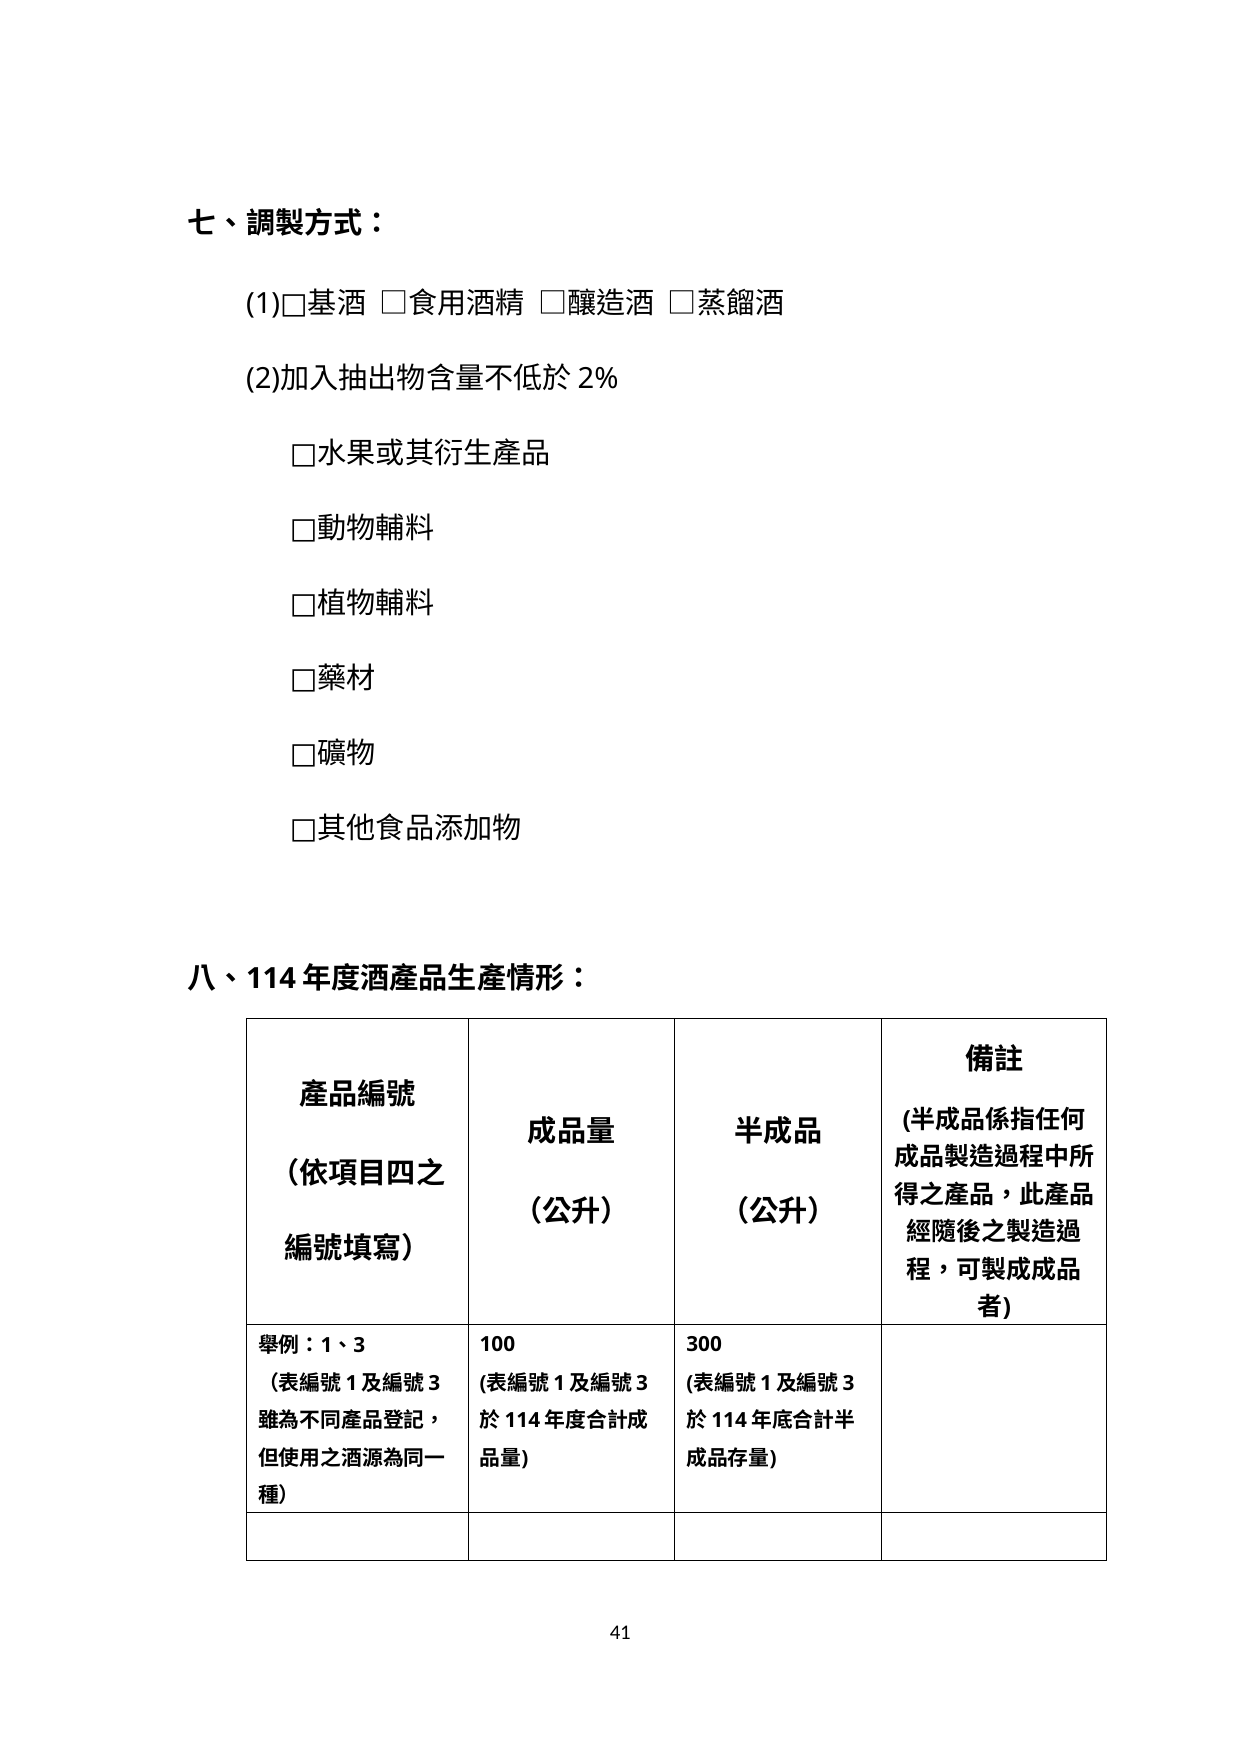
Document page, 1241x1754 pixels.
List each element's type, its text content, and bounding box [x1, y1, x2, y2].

table_header 產品編號 （依項目四之編號填寫） [247, 1019, 468, 1324]
table_header 成品量 （公升） [469, 1019, 674, 1324]
table_cell 舉例：1、3 （表編號1及編號3雖為不同產品登記，但使用之酒源為同一種） [247, 1325, 468, 1512]
text □其他食品添加物 [187, 788, 1053, 863]
text (2)加入抽出物含量不低於2% [187, 338, 1053, 413]
text □植物輔料 [187, 563, 1053, 638]
text 七、調製方式： [187, 183, 1053, 258]
text □礦物 [187, 713, 1053, 788]
table_cell [469, 1513, 674, 1560]
text □動物輔料 [187, 488, 1053, 563]
text □水果或其衍生產品 [187, 413, 1053, 488]
table_cell 300 (表編號1及編號3於114年底合計半成品存量) [675, 1325, 881, 1512]
table_cell [247, 1513, 468, 1560]
table_cell 100 (表編號1及編號3於114年度合計成品量) [469, 1325, 674, 1512]
table_header 備註 (半成品係指任何成品製造過程中所得之產品，此產品經隨後之製造過程，可製成成品者) [882, 1019, 1106, 1324]
table_cell [882, 1325, 1106, 1512]
text □藥材 [187, 638, 1053, 713]
text (1)□基酒 □食用酒精 □釀造酒 □蒸餾酒 [187, 263, 1053, 338]
text 八、114年度酒產品生產情形： [187, 938, 1053, 1013]
table_header 半成品 （公升） [675, 1019, 881, 1324]
table_cell [675, 1513, 881, 1560]
table_cell [882, 1513, 1106, 1560]
